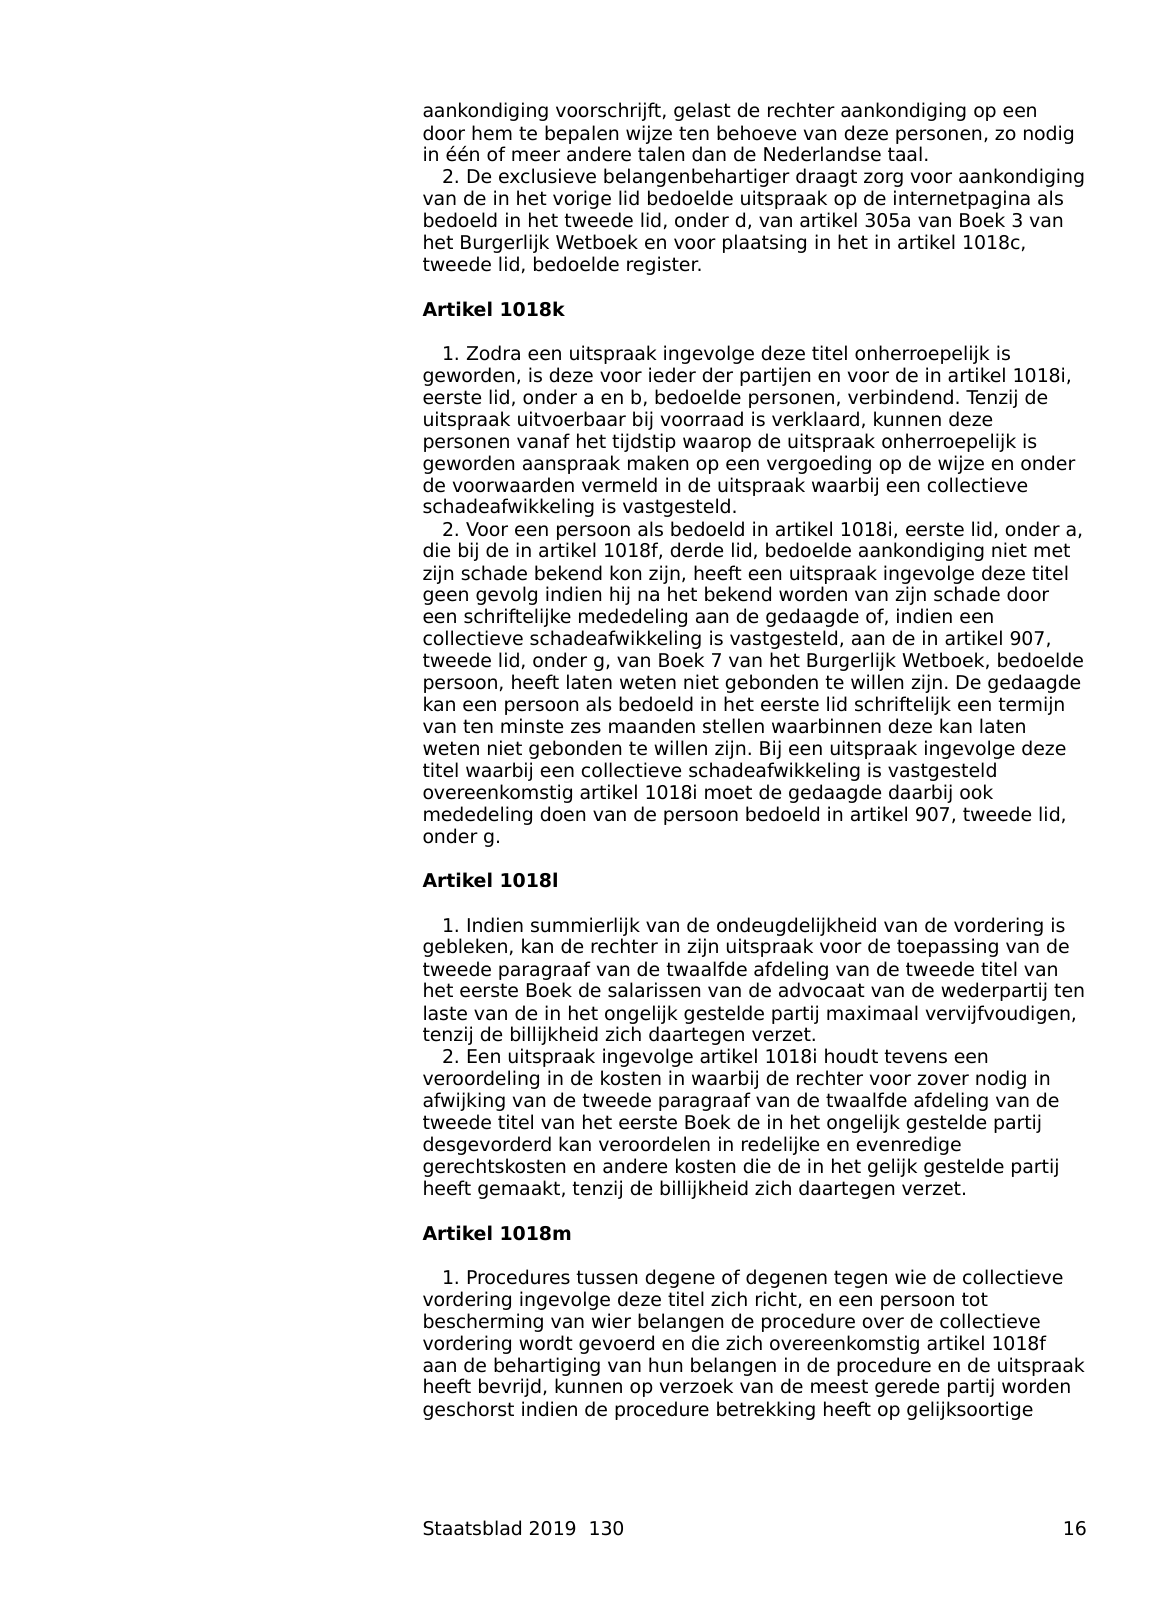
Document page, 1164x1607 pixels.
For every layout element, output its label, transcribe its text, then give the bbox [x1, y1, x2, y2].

subtitle Artikel 1018k [422, 298, 1087, 320]
subtitle Artikel 1018m [422, 1222, 1087, 1244]
subtitle Artikel 1018l [422, 870, 1087, 892]
text 1. Indien summierlijk van de ondeugdelijkheid van de vordering is gebleken, kan de rechter in zijn uitspraak voor de toepassing van de tweede paragraaf van de twaalfde afdeling van de tweede titel van het eerste Boek de salarissen van de advocaat van de wederpartij ten laste van de in het ongelijk gestelde partij maximaal vervijfvoudigen, tenzij de billijkheid zich daartegen verzet. [422, 914, 1087, 1046]
text 2. Voor een persoon als bedoeld in artikel 1018i, eerste lid, onder a, die bij de in artikel 1018f, derde lid, bedoelde aankondiging niet met zijn schade bekend kon zijn, heeft een uitspraak ingevolge deze titel geen gevolg indien hij na het bekend worden van zijn schade door een schriftelijke mededeling aan de gedaagde of, indien een collectieve schadeafwikkeling is vastgesteld, aan de in artikel 907, tweede lid, onder g, van Boek 7 van het Burgerlijk Wetboek, bedoelde persoon, heeft laten weten niet gebonden te willen zijn. De gedaagde kan een persoon als bedoeld in het eerste lid schriftelijk een termijn van ten minste zes maanden stellen waarbinnen deze kan laten weten niet gebonden te willen zijn. Bij een uitspraak ingevolge deze titel waarbij een collectieve schadeafwikkeling is vastgesteld overeenkomstig artikel 1018i moet de gedaagde daarbij ook mededeling doen van de persoon bedoeld in artikel 907, tweede lid, onder g. [422, 518, 1087, 848]
text 1. Procedures tussen degene of degenen tegen wie de collectieve vordering ingevolge deze titel zich richt, en een persoon tot bescherming van wier belangen de procedure over de collectieve vordering wordt gevoerd en die zich overeenkomstig artikel 1018f aan de behartiging van hun belangen in de procedure en de uitspraak heeft bevrijd, kunnen op verzoek van de meest gerede partij worden geschorst indien de procedure betrekking heeft op gelijksoortige [422, 1267, 1087, 1420]
text 1. Zodra een uitspraak ingevolge deze titel onherroepelijk is geworden, is deze voor ieder der partijen en voor de in artikel 1018i, eerste lid, onder a en b, bedoelde personen, verbindend. Tenzij de uitspraak uitvoerbaar bij voorraad is verklaard, kunnen deze personen vanaf het tijdstip waarop de uitspraak onherroepelijk is geworden aanspraak maken op een vergoeding op de wijze en onder de voorwaarden vermeld in de uitspraak waarbij een collectieve schadeafwikkeling is vastgesteld. [422, 343, 1087, 518]
text 2. De exclusieve belangenbehartiger draagt zorg voor aankondiging van de in het vorige lid bedoelde uitspraak op de internetpagina als bedoeld in het tweede lid, onder d, van artikel 305a van Boek 3 van het Burgerlijk Wetboek en voor plaatsing in het in artikel 1018c, tweede lid, bedoelde register. [422, 166, 1087, 276]
text aankondiging voorschrijft, gelast de rechter aankondiging op een door hem te bepalen wijze ten behoeve van deze personen, zo nodig in één of meer andere talen dan de Nederlandse taal. [422, 100, 1087, 166]
text 2. Een uitspraak ingevolge artikel 1018i houdt tevens een veroordeling in de kosten in waarbij de rechter voor zover nodig in afwijking van de tweede paragraaf van de twaalfde afdeling van de tweede titel van het eerste Boek de in het ongelijk gestelde partij desgevorderd kan veroordelen in redelijke en evenredige gerechtskosten en andere kosten die de in het gelijk gestelde partij heeft gemaakt, tenzij de billijkheid zich daartegen verzet. [422, 1046, 1087, 1200]
